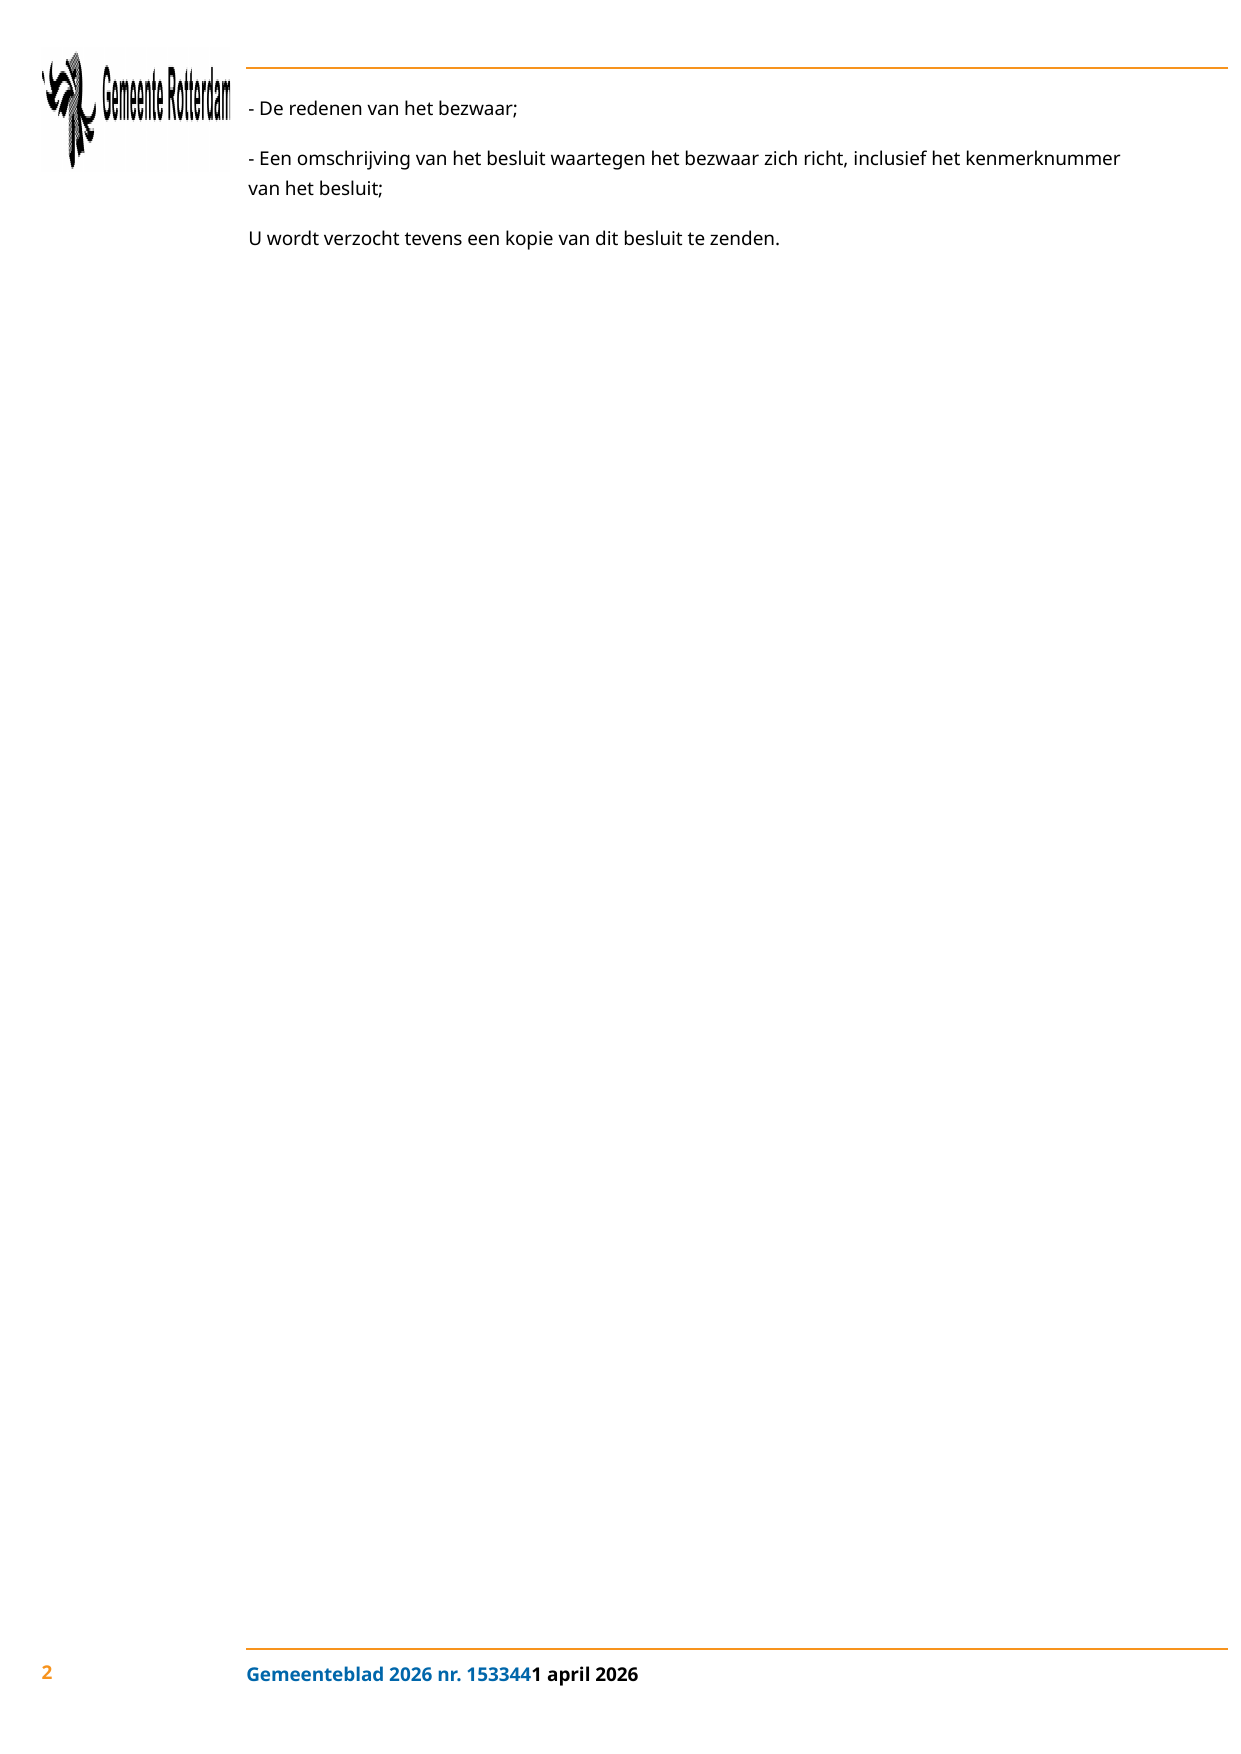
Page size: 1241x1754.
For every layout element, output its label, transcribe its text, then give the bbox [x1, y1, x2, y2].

text - Een omschrijving van het besluit waartegen het bezwaar zich richt, inclusief het kenmerknummer van het besluit; [248, 145, 1152, 201]
picture [41, 47, 231, 172]
text - De redenen van het bezwaar; [248, 95, 1152, 121]
text U wordt verzocht tevens een kopie van dit besluit te zenden. [248, 225, 1152, 251]
